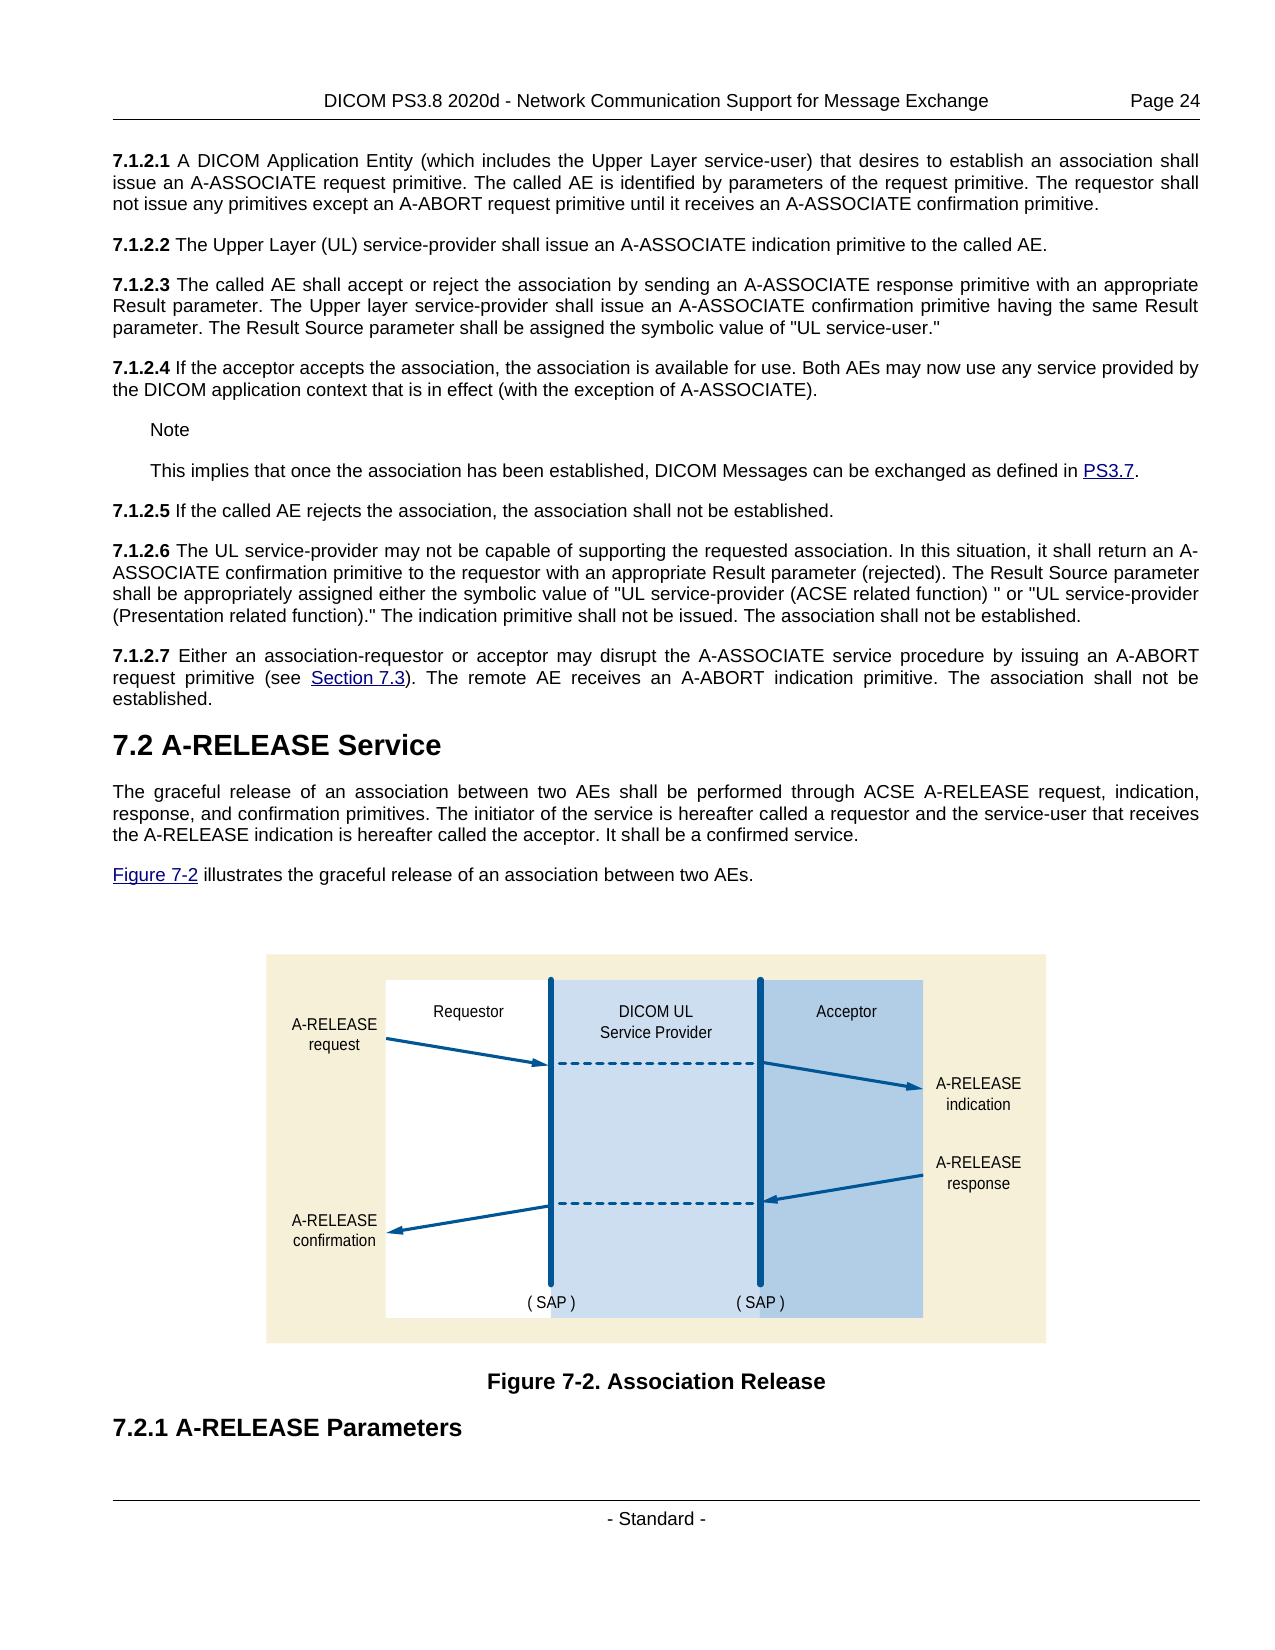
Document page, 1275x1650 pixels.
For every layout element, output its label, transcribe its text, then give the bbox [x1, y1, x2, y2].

text 7.1.2.1 A DICOM Application Entity (which includes the Upper Layer service-user) that desires to establish an association shall issue an A-ASSOCIATE request primitive. The called AE is identified by parameters of the request primitive. The requestor shall not issue any primitives except an A-ABORT request primitive until it receives an A-ASSOCIATE confirmation primitive. [112, 150, 1200, 215]
text 7.2 A-RELEASE Service [112, 728, 1200, 762]
text 7.2.1 A-RELEASE Parameters [112, 1413, 1200, 1442]
text Figure 7-2. Association Release [112, 1368, 1200, 1394]
text 7.1.2.5 If the called AE rejects the association, the association shall not be established. [112, 500, 1200, 521]
text 7.1.2.7 Either an association-requestor or acceptor may disrupt the A-ASSOCIATE service procedure by issuing an A-ABORT request primitive (see Section 7.3). The remote AE receives an A-ABORT indication primitive. The association shall not be established. [112, 645, 1200, 710]
text 7.1.2.4 If the acceptor accepts the association, the association is available for use. Both AEs may now use any service provided by the DICOM application context that is in effect (with the exception of A-ASSOCIATE). [112, 357, 1200, 400]
text This implies that once the association has been established, DICOM Messages can be exchanged as defined in PS3.7. [150, 459, 1162, 481]
text The graceful release of an association between two AEs shall be performed through ACSE A-RELEASE request, indication, response, and confirmation primitives. The initiator of the service is hereafter called a requestor and the service-user that receives the A-RELEASE indication is hereafter called the acceptor. It shall be a confirmed service. [112, 781, 1200, 845]
text 7.1.2.3 The called AE shall accept or reject the association by sending an A-ASSOCIATE response primitive with an appropriate Result parameter. The Upper layer service-provider shall issue an A-ASSOCIATE confirmation primitive having the same Result parameter. The Result Source parameter shall be assigned the symbolic value of "UL service-user." [112, 274, 1200, 338]
text 7.1.2.6 The UL service-provider may not be capable of supporting the requested association. In this situation, it shall return an A-ASSOCIATE confirmation primitive to the requestor with an appropriate Result parameter (rejected). The Result Source parameter shall be appropriately assigned either the symbolic value of "UL service-provider (ACSE related function) " or "UL service-provider (Presentation related function)." The indication primitive shall not be issued. The association shall not be established. [112, 540, 1200, 626]
text 7.1.2.2 The Upper Layer (UL) service-provider shall issue an A-ASSOCIATE indication primitive to the called AE. [112, 233, 1200, 255]
text Note [150, 419, 1162, 441]
text Figure 7-2 illustrates the graceful release of an association between two AEs. [112, 864, 1200, 886]
